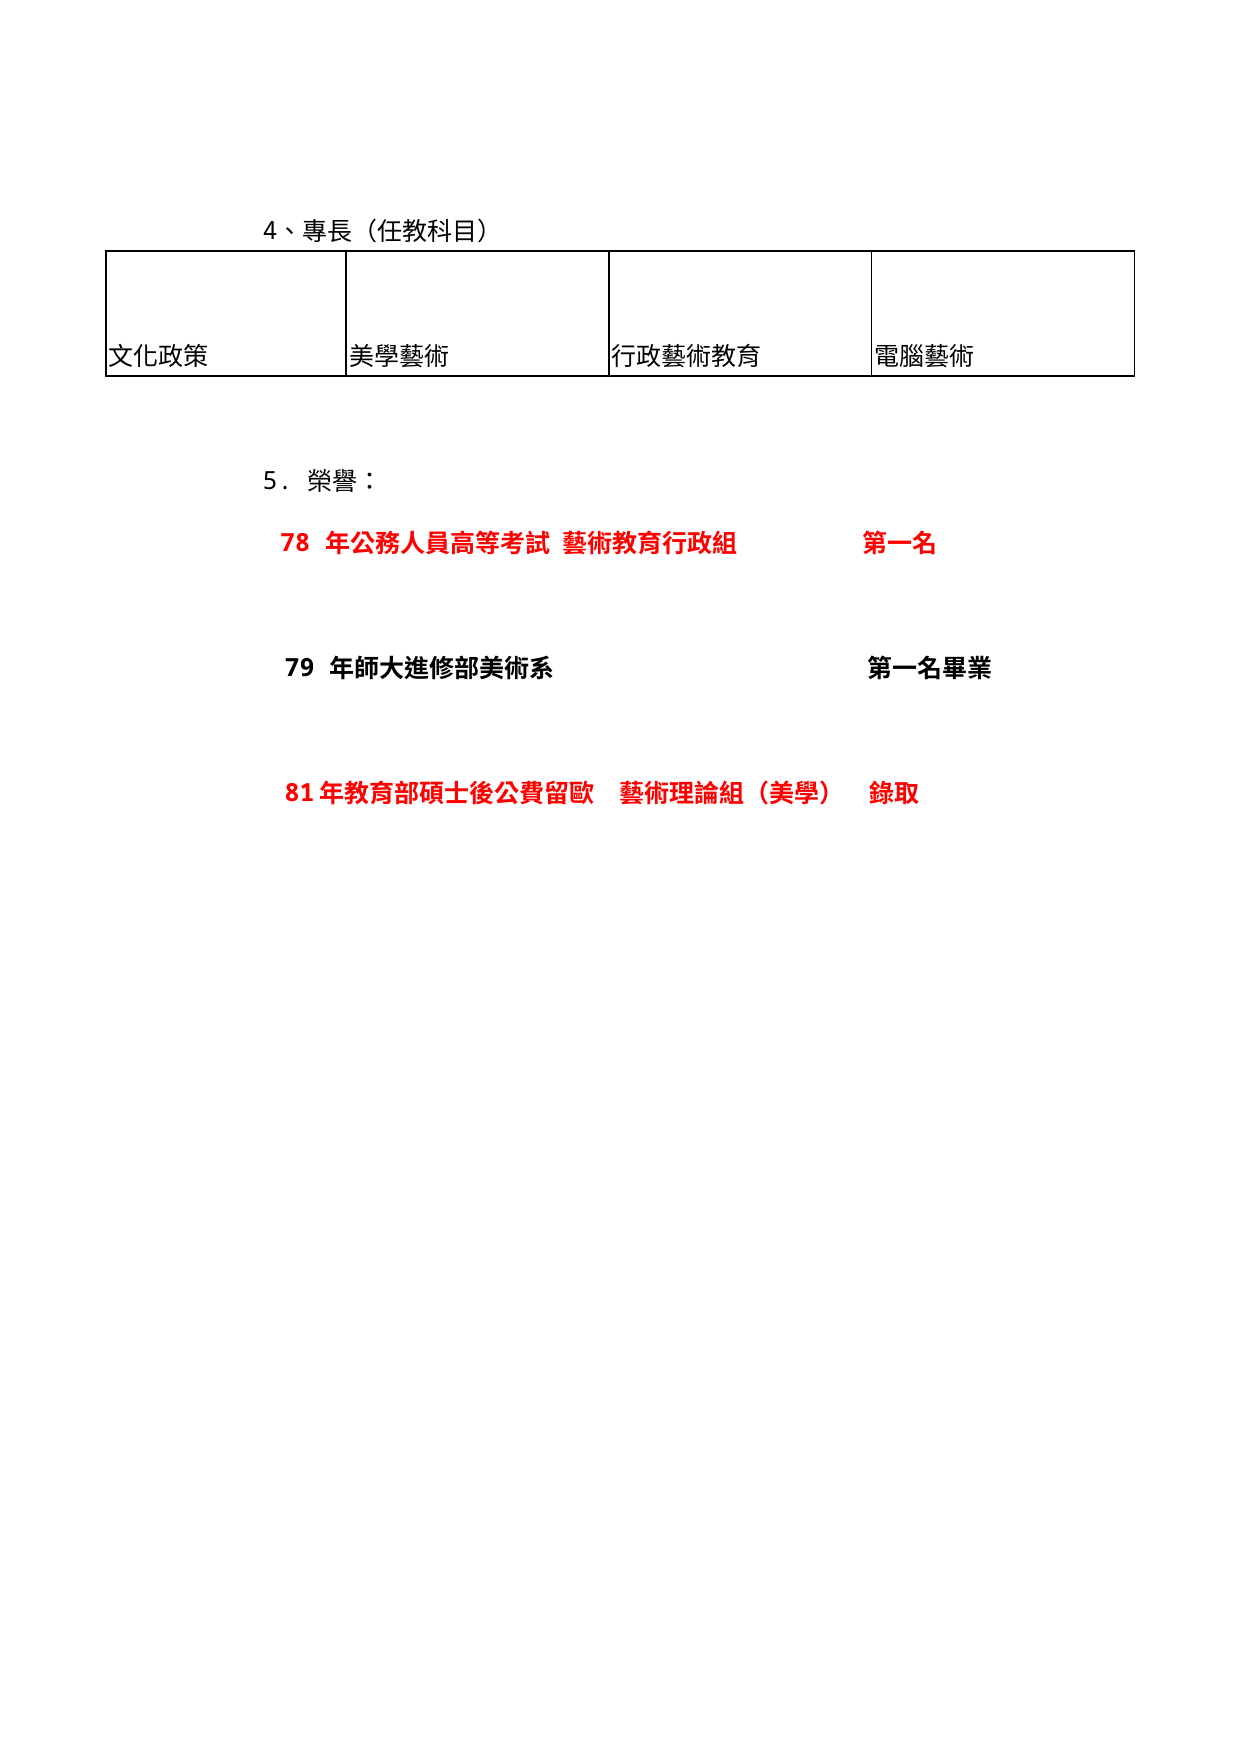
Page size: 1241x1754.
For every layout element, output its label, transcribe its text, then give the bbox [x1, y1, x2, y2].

table_header 文化政策 [107, 252, 345, 375]
text 4、專長（任教科目） [187, 188, 1053, 250]
table_header 電腦藝術 [872, 252, 1134, 375]
text 78 年公務人員高等考試 藝術教育行政組 第一名 [187, 500, 1053, 563]
text 81年教育部碩士後公費留歐 藝術理論組（美學） 錄取 [187, 750, 1053, 813]
text 79 年師大進修部美術系 第一名畢業 [187, 625, 1053, 688]
table_header 美學藝術 [347, 252, 608, 375]
text 5. 榮譽： [187, 438, 1053, 500]
table_header 行政藝術教育 [610, 252, 871, 375]
